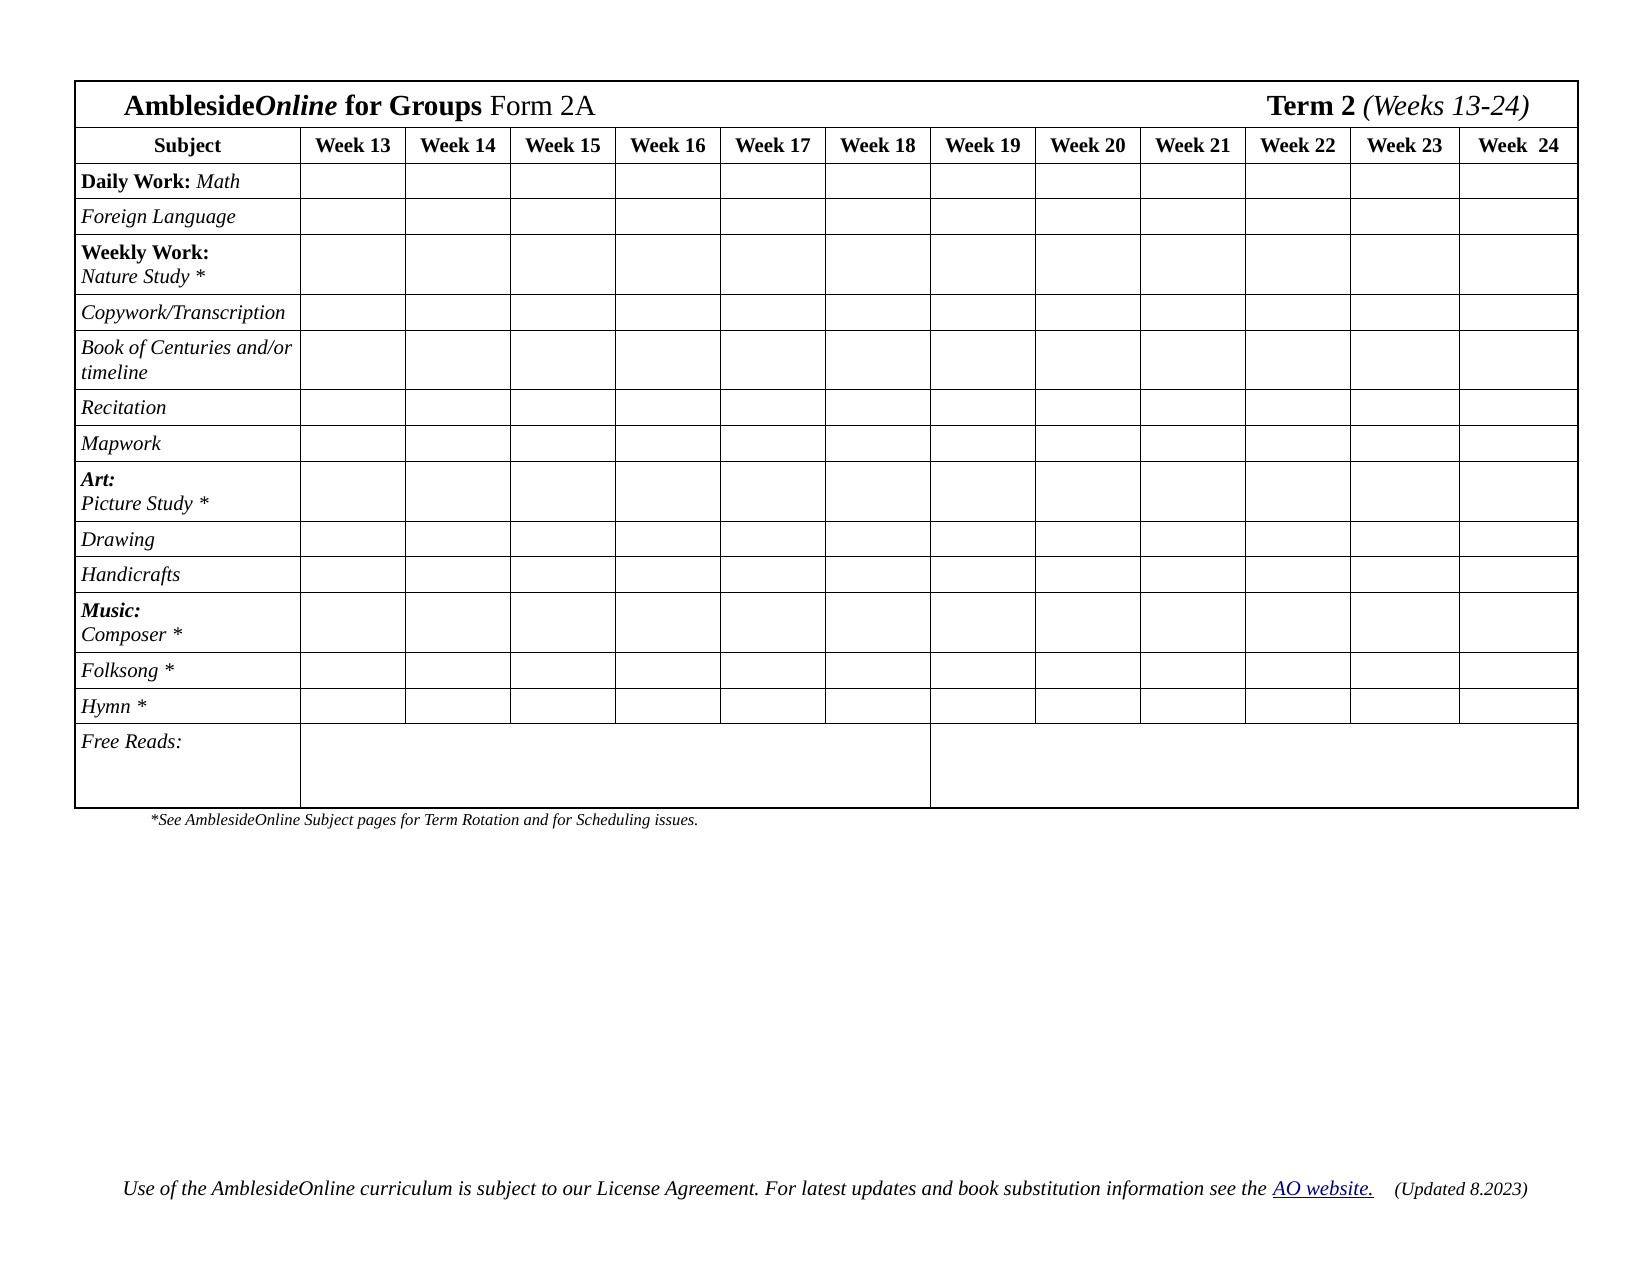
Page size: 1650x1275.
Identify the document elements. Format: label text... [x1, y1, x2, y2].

table_cell [616, 557, 720, 592]
table_cell [1036, 390, 1140, 425]
table_cell Art: Picture Study * [76, 462, 300, 521]
table_cell Week 15 [511, 128, 615, 163]
table_cell [1141, 295, 1245, 329]
table_cell [301, 724, 930, 807]
table_cell [301, 295, 405, 329]
table_cell [1351, 331, 1459, 389]
table_cell [826, 426, 930, 461]
table_cell [511, 462, 615, 521]
table_cell [826, 593, 930, 652]
table_cell [616, 426, 720, 461]
table_cell [406, 653, 510, 688]
table_cell [406, 557, 510, 592]
table_cell [301, 462, 405, 521]
table_cell [931, 522, 1035, 556]
table_cell [1141, 199, 1245, 234]
table_cell [826, 331, 930, 389]
table_cell [1246, 199, 1350, 234]
table_cell [931, 653, 1035, 688]
table_cell [1460, 653, 1577, 688]
table_cell [1351, 593, 1459, 652]
table_cell Week 24 [1460, 128, 1577, 163]
table_cell [301, 235, 405, 294]
table_header AmblesideOnline for Groups Form 2A Term 2 (Weeks 13-24) [76, 82, 1577, 127]
table_cell [1141, 390, 1245, 425]
table_cell [1246, 689, 1350, 723]
table_cell [826, 295, 930, 329]
table_cell [931, 557, 1035, 592]
table_cell Daily Work: Math [76, 164, 300, 198]
table_cell [1460, 689, 1577, 723]
table_cell [1351, 557, 1459, 592]
table_cell [616, 235, 720, 294]
table_cell [1246, 653, 1350, 688]
table_cell Copywork/Transcription [76, 295, 300, 329]
table_cell [721, 689, 825, 723]
table_cell [931, 390, 1035, 425]
table_cell [721, 426, 825, 461]
table_cell [1036, 522, 1140, 556]
table_cell [826, 522, 930, 556]
table_cell [511, 164, 615, 198]
table_cell [616, 199, 720, 234]
table_cell [1141, 462, 1245, 521]
table_cell [826, 199, 930, 234]
table_cell Week 18 [826, 128, 930, 163]
table_cell [616, 653, 720, 688]
table_cell [1036, 689, 1140, 723]
table_cell [931, 295, 1035, 329]
table_cell [301, 164, 405, 198]
table_cell [301, 331, 405, 389]
table_cell [1460, 593, 1577, 652]
table_cell [301, 390, 405, 425]
table_cell Week 14 [406, 128, 510, 163]
table_cell [931, 164, 1035, 198]
table_cell [1036, 164, 1140, 198]
table_cell Free Reads: [76, 724, 300, 807]
table_cell [616, 593, 720, 652]
table_cell [1460, 235, 1577, 294]
table_cell Mapwork [76, 426, 300, 461]
table_cell [511, 235, 615, 294]
table_cell [1246, 235, 1350, 294]
table_cell [511, 295, 615, 329]
table_cell [1460, 199, 1577, 234]
table_cell Book of Centuries and/or timeline [76, 331, 300, 389]
table_cell [826, 653, 930, 688]
table_cell [1036, 557, 1140, 592]
table_cell Hymn * [76, 689, 300, 723]
table_cell [1460, 164, 1577, 198]
table_cell [1141, 235, 1245, 294]
table_cell [406, 164, 510, 198]
table_cell [1036, 331, 1140, 389]
table_cell [1141, 164, 1245, 198]
table_cell [1351, 462, 1459, 521]
table_cell Weekly Work: Nature Study * [76, 235, 300, 294]
table_cell [1141, 689, 1245, 723]
table_cell [1246, 557, 1350, 592]
table_cell [1351, 426, 1459, 461]
table_cell [1141, 331, 1245, 389]
table_cell [1246, 462, 1350, 521]
table_cell [511, 331, 615, 389]
table_cell [301, 593, 405, 652]
table_cell [511, 653, 615, 688]
table_cell [1246, 522, 1350, 556]
table_cell [616, 164, 720, 198]
table_cell [1246, 164, 1350, 198]
table_cell [1246, 390, 1350, 425]
table_cell [1460, 331, 1577, 389]
table_cell [301, 689, 405, 723]
table_cell [406, 199, 510, 234]
table_cell [406, 462, 510, 521]
table_cell [1351, 235, 1459, 294]
table_cell [301, 426, 405, 461]
table_cell [826, 390, 930, 425]
table_cell [1351, 199, 1459, 234]
table_cell [1246, 331, 1350, 389]
table_cell [406, 331, 510, 389]
table_cell [931, 235, 1035, 294]
table_cell Foreign Language [76, 199, 300, 234]
table_cell [511, 689, 615, 723]
table_cell [511, 199, 615, 234]
table_cell [721, 522, 825, 556]
table_cell [406, 689, 510, 723]
table_cell Week 13 [301, 128, 405, 163]
table_cell [1246, 295, 1350, 329]
table_cell Music: Composer * [76, 593, 300, 652]
table_cell [1141, 653, 1245, 688]
table_cell Folksong * [76, 653, 300, 688]
table_cell [406, 235, 510, 294]
table_cell [1351, 295, 1459, 329]
table_cell [1036, 653, 1140, 688]
table_cell [931, 689, 1035, 723]
table_cell [301, 653, 405, 688]
table_cell [1036, 426, 1140, 461]
table_cell [1351, 522, 1459, 556]
table_cell [931, 199, 1035, 234]
table_cell [721, 331, 825, 389]
table_cell [301, 557, 405, 592]
table_cell [406, 593, 510, 652]
table_cell [1246, 593, 1350, 652]
table_cell Handicrafts [76, 557, 300, 592]
table_cell [1036, 295, 1140, 329]
table_cell [1460, 557, 1577, 592]
table_cell [616, 390, 720, 425]
table_cell [721, 390, 825, 425]
table_cell [301, 522, 405, 556]
table_cell [511, 522, 615, 556]
table_cell [1141, 593, 1245, 652]
table_cell [1351, 164, 1459, 198]
table_cell [1141, 557, 1245, 592]
table_cell [721, 164, 825, 198]
table_cell [406, 522, 510, 556]
table_cell [616, 689, 720, 723]
table_cell [1460, 522, 1577, 556]
table_cell [1141, 426, 1245, 461]
table_cell [721, 235, 825, 294]
table_cell Week 19 [931, 128, 1035, 163]
table_cell [406, 426, 510, 461]
table_cell [616, 462, 720, 521]
table_cell [826, 164, 930, 198]
table_cell [826, 557, 930, 592]
table_cell Week 16 [616, 128, 720, 163]
table_cell [301, 199, 405, 234]
table_cell [616, 295, 720, 329]
table_cell [826, 462, 930, 521]
table_cell [826, 235, 930, 294]
table_cell [1351, 653, 1459, 688]
table_cell [616, 331, 720, 389]
table_cell Week 17 [721, 128, 825, 163]
table_cell [1141, 522, 1245, 556]
table_cell Week 20 [1036, 128, 1140, 163]
text *See AmblesideOnline Subject pages for Term Rotation and for Scheduling issues. [150, 809, 1575, 828]
table_cell [1351, 390, 1459, 425]
table_cell [721, 199, 825, 234]
table_cell [1036, 462, 1140, 521]
table_cell [1460, 462, 1577, 521]
table_cell [1460, 426, 1577, 461]
table_cell [931, 593, 1035, 652]
table_cell [1351, 689, 1459, 723]
table_cell [721, 653, 825, 688]
table_cell Week 23 [1351, 128, 1459, 163]
table_cell Recitation [76, 390, 300, 425]
table_cell [826, 689, 930, 723]
table_cell Drawing [76, 522, 300, 556]
table_cell [511, 593, 615, 652]
table_cell Subject [76, 128, 300, 163]
table_cell [1036, 199, 1140, 234]
table_cell [406, 390, 510, 425]
table_cell [931, 426, 1035, 461]
table_cell [616, 522, 720, 556]
table_cell [931, 331, 1035, 389]
table_cell [721, 462, 825, 521]
table_cell [721, 593, 825, 652]
table_cell [1460, 295, 1577, 329]
table_cell [931, 462, 1035, 521]
table_cell Week 21 [1141, 128, 1245, 163]
table_cell [931, 724, 1577, 807]
table_cell [511, 426, 615, 461]
table_cell [1246, 426, 1350, 461]
table_cell [1460, 390, 1577, 425]
table_cell [721, 295, 825, 329]
table_cell [1036, 593, 1140, 652]
table_cell [511, 557, 615, 592]
table_cell [511, 390, 615, 425]
table_cell [1036, 235, 1140, 294]
table_cell [721, 557, 825, 592]
table_cell Week 22 [1246, 128, 1350, 163]
table_cell [406, 295, 510, 329]
